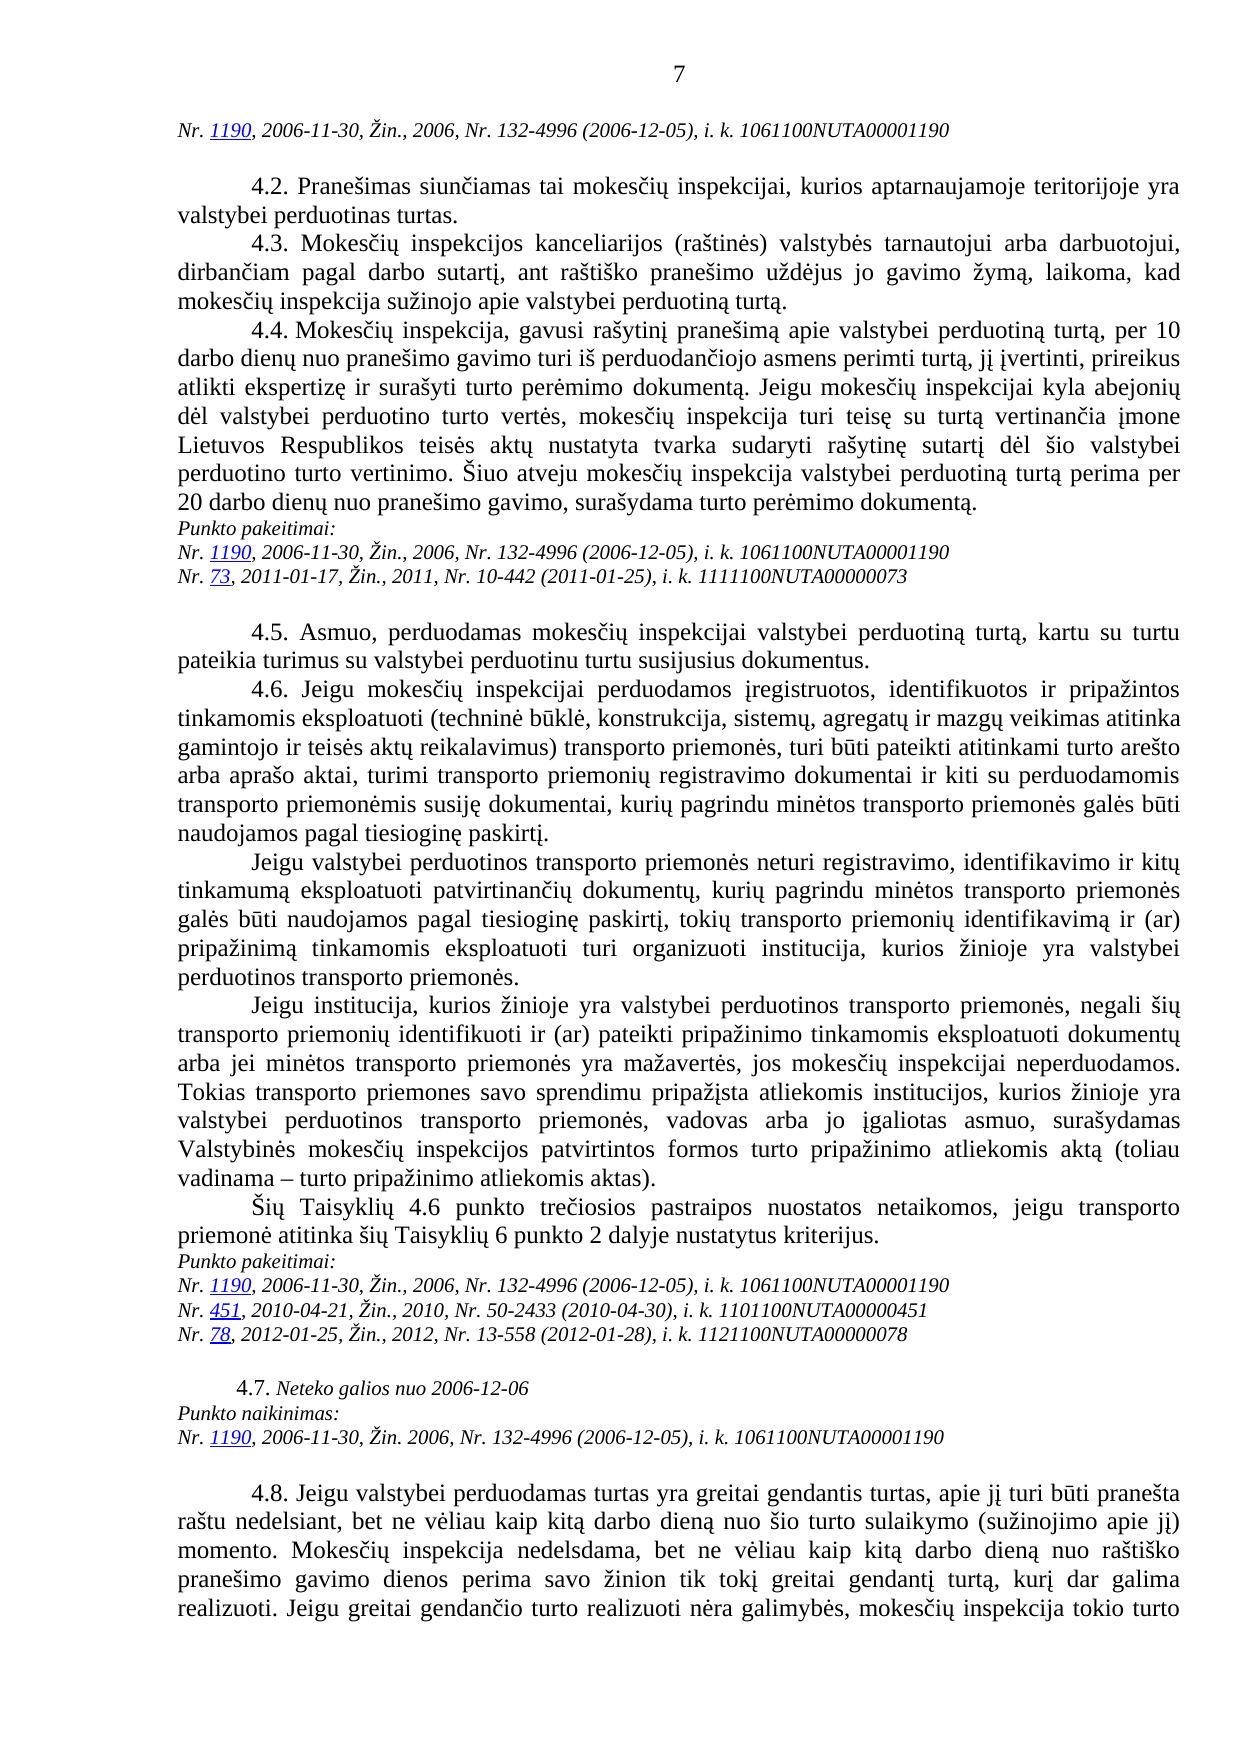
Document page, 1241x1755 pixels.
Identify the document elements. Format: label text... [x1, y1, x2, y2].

text Punkto naikinimas: [177, 1401, 1181, 1425]
text Nr. 1190, 2006-11-30, Žin., 2006, Nr. 132-4996 (2006-12-05), i. k. 1061100NUTA00001190 [177, 540, 1181, 564]
text Jeigu institucija, kurios žinioje yra valstybei perduotinos transporto priemonės, negali šių transporto priemonių identifikuoti ir (ar) pateikti pripažinimo tinkamomis eksploatuoti dokumentų arba jei minėtos transporto priemonės yra mažavertės, jos mokesčių inspekcijai neperduodamos. Tokias transporto priemones savo sprendimu pripažįsta atliekomis institucijos, kurios žinioje yra valstybei perduotinos transporto priemonės, vadovas arba jo įgaliotas asmuo, surašydamas Valstybinės mokesčių inspekcijos patvirtintos formos turto pripažinimo atliekomis aktą (toliau vadinama – turto pripažinimo atliekomis aktas). [177, 991, 1181, 1192]
text Jeigu valstybei perduotinos transporto priemonės neturi registravimo, identifikavimo ir kitų tinkamumą eksploatuoti patvirtinančių dokumentų, kurių pagrindu minėtos transporto priemonės galės būti naudojamos pagal tiesioginę paskirtį, tokių transporto priemonių identifikavimą ir (ar) pripažinimą tinkamomis eksploatuoti turi organizuoti institucija, kurios žinioje yra valstybei perduotinos transporto priemonės. [177, 847, 1181, 991]
text Šių Taisyklių 4.6 punkto trečiosios pastraipos nuostatos netaikomos, jeigu transporto priemonė atitinka šių Taisyklių 6 punkto 2 dalyje nustatytus kriterijus. [177, 1192, 1181, 1249]
text 4.4. Mokesčių inspekcija, gavusi rašytinį pranešimą apie valstybei perduotiną turtą, per 10 darbo dienų nuo pranešimo gavimo turi iš perduodančiojo asmens perimti turtą, jį įvertinti, prireikus atlikti ekspertizę ir surašyti turto perėmimo dokumentą. Jeigu mokesčių inspekcijai kyla abejonių dėl valstybei perduotino turto vertės, mokesčių inspekcija turi teisę su turtą vertinančia įmone Lietuvos Respublikos teisės aktų nustatyta tvarka sudaryti rašytinę sutartį dėl šio valstybei perduotino turto vertinimo. Šiuo atveju mokesčių inspekcija valstybei perduotiną turtą perima per 20 darbo dienų nuo pranešimo gavimo, surašydama turto perėmimo dokumentą. [177, 315, 1181, 516]
text Nr. 1190, 2006-11-30, Žin., 2006, Nr. 132-4996 (2006-12-05), i. k. 1061100NUTA00001190 [177, 1273, 1181, 1297]
text Nr. 1190, 2006-11-30, Žin. 2006, Nr. 132-4996 (2006-12-05), i. k. 1061100NUTA00001190 [177, 1425, 1181, 1449]
text 4.6. Jeigu mokesčių inspekcijai perduodamos įregistruotos, identifikuotos ir pripažintos tinkamomis eksploatuoti (techninė būklė, konstrukcija, sistemų, agregatų ir mazgų veikimas atitinka gamintojo ir teisės aktų reikalavimus) transporto priemonės, turi būti pateikti atitinkami turto arešto arba aprašo aktai, turimi transporto priemonių registravimo dokumentai ir kiti su perduodamomis transporto priemonėmis susiję dokumentai, kurių pagrindu minėtos transporto priemonės galės būti naudojamos pagal tiesioginę paskirtį. [177, 674, 1181, 847]
text 4.2. Pranešimas siunčiamas tai mokesčių inspekcijai, kurios aptarnaujamoje teritorijoje yra valstybei perduotinas turtas. [177, 171, 1181, 228]
text Nr. 78, 2012-01-25, Žin., 2012, Nr. 13-558 (2012-01-28), i. k. 1121100NUTA00000078 [177, 1322, 1181, 1346]
text Punkto pakeitimai: [177, 1249, 1181, 1273]
text 4.8. Jeigu valstybei perduodamas turtas yra greitai gendantis turtas, apie jį turi būti pranešta raštu nedelsiant, bet ne vėliau kaip kitą darbo dieną nuo šio turto sulaikymo (sužinojimo apie jį) momento. Mokesčių inspekcija nedelsdama, bet ne vėliau kaip kitą darbo dieną nuo raštiško pranešimo gavimo dienos perima savo žinion tik tokį greitai gendantį turtą, kurį dar galima realizuoti. Jeigu greitai gendančio turto realizuoti nėra galimybės, mokesčių inspekcija tokio turto [177, 1478, 1181, 1621]
text Nr. 1190, 2006-11-30, Žin., 2006, Nr. 132-4996 (2006-12-05), i. k. 1061100NUTA00001190 [177, 118, 1181, 142]
text 4.3. Mokesčių inspekcijos kanceliarijos (raštinės) valstybės tarnautojui arba darbuotojui, dirbančiam pagal darbo sutartį, ant raštiško pranešimo uždėjus jo gavimo žymą, laikoma, kad mokesčių inspekcija sužinojo apie valstybei perduotiną turtą. [177, 228, 1181, 315]
text 4.7. Neteko galios nuo 2006-12-06 [177, 1374, 1181, 1401]
text Nr. 73, 2011-01-17, Žin., 2011, Nr. 10-442 (2011-01-25), i. k. 1111100NUTA00000073 [177, 564, 1181, 588]
text Nr. 451, 2010-04-21, Žin., 2010, Nr. 50-2433 (2010-04-30), i. k. 1101100NUTA00000451 [177, 1297, 1181, 1322]
text Punkto pakeitimai: [177, 516, 1181, 540]
text 4.5. Asmuo, perduodamas mokesčių inspekcijai valstybei perduotiną turtą, kartu su turtu pateikia turimus su valstybei perduotinu turtu susijusius dokumentus. [177, 617, 1181, 674]
